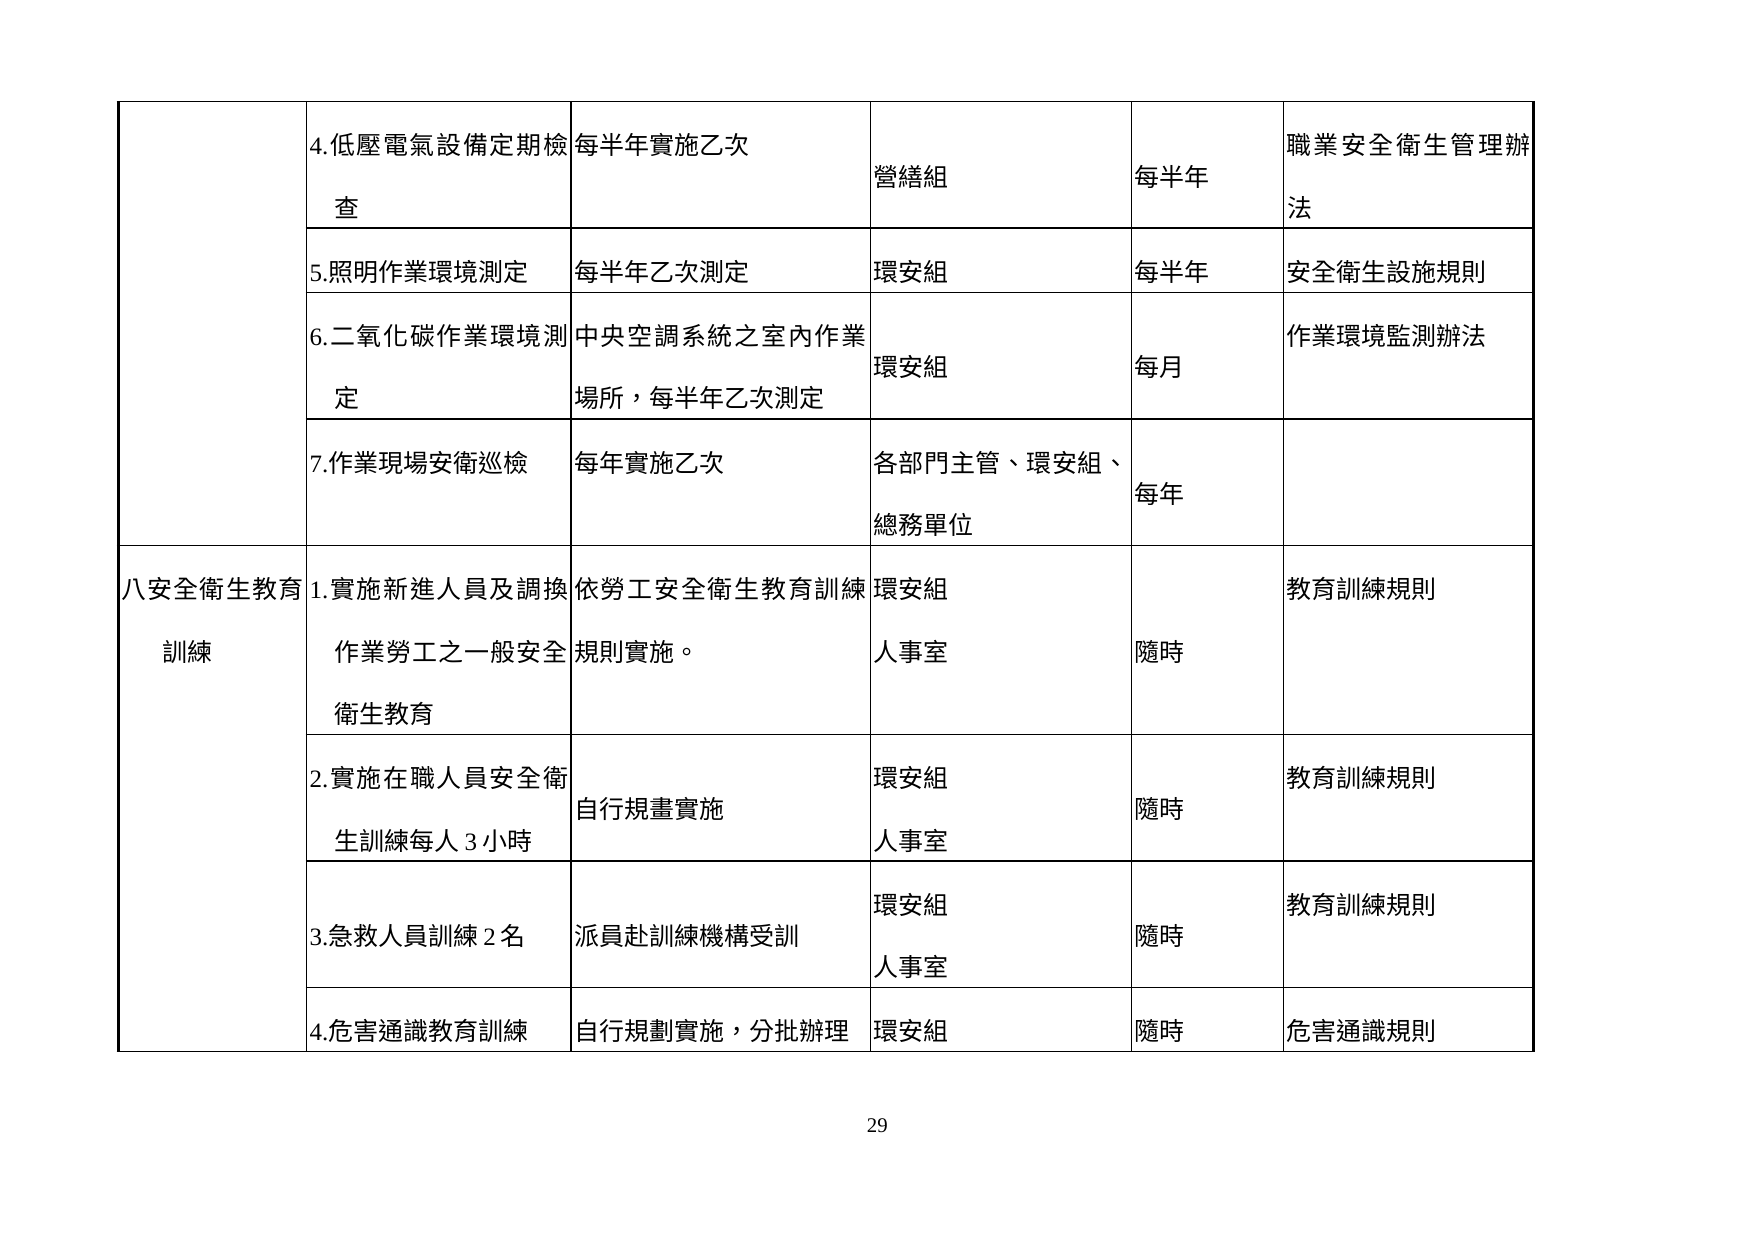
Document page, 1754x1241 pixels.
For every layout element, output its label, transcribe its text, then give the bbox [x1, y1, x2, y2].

table_cell 6.二氧化碳作業環境測定 [307, 293, 570, 418]
table_cell 每月 [1132, 293, 1283, 418]
table_cell [1284, 420, 1532, 544]
table_cell 每年 [1132, 420, 1283, 544]
table_cell 各部門主管、環安組、總務單位 [871, 420, 1131, 544]
table_cell 教育訓練規則 [1284, 546, 1532, 733]
table_cell 八安全衛生教育訓練 [120, 546, 306, 1051]
table_cell 2.實施在職人員安全衛生訓練每人3小時 [307, 735, 570, 860]
table_cell 作業環境監測辦法 [1284, 293, 1532, 418]
table_cell 4.危害通識教育訓練 [307, 988, 570, 1051]
table_cell 隨時 [1132, 735, 1283, 860]
table_cell 環安組 [871, 293, 1131, 418]
table_cell 4.低壓電氣設備定期檢查 [307, 102, 570, 227]
table_cell 派員赴訓練機構受訓 [572, 862, 870, 987]
table_cell 每半年 [1132, 102, 1283, 227]
table_cell 環安組 [871, 988, 1131, 1051]
table_cell 自行規畫實施 [572, 735, 870, 860]
table_cell [120, 102, 306, 544]
table_cell 環安組 人事室 [871, 546, 1131, 733]
table_cell 自行規劃實施，分批辦理 [572, 988, 870, 1051]
table_cell 職業安全衛生管理辦法 [1284, 102, 1532, 227]
table_cell 隨時 [1132, 988, 1283, 1051]
table_cell 中央空調系統之室內作業場所，每半年乙次測定 [572, 293, 870, 418]
table_cell 環安組 人事室 [871, 862, 1131, 987]
table_cell 3.急救人員訓練2名 [307, 862, 570, 987]
table_cell 教育訓練規則 [1284, 862, 1532, 987]
table_cell 每半年乙次測定 [572, 229, 870, 291]
table_cell 隨時 [1132, 546, 1283, 733]
table_cell 1.實施新進人員及調換作業勞工之一般安全衛生教育 [307, 546, 570, 733]
table_cell 5.照明作業環境測定 [307, 229, 570, 291]
table_cell 7.作業現場安衛巡檢 [307, 420, 570, 544]
table_cell 每半年 [1132, 229, 1283, 291]
table_cell 每半年實施乙次 [572, 102, 870, 227]
table_cell 教育訓練規則 [1284, 735, 1532, 860]
table_cell 安全衛生設施規則 [1284, 229, 1532, 291]
table_cell 隨時 [1132, 862, 1283, 987]
table_cell 營繕組 [871, 102, 1131, 227]
table_cell 每年實施乙次 [572, 420, 870, 544]
table_cell 環安組 [871, 229, 1131, 291]
table_cell 依勞工安全衛生教育訓練規則實施。 [572, 546, 870, 733]
table_cell 危害通識規則 [1284, 988, 1532, 1051]
table_cell 環安組 人事室 [871, 735, 1131, 860]
